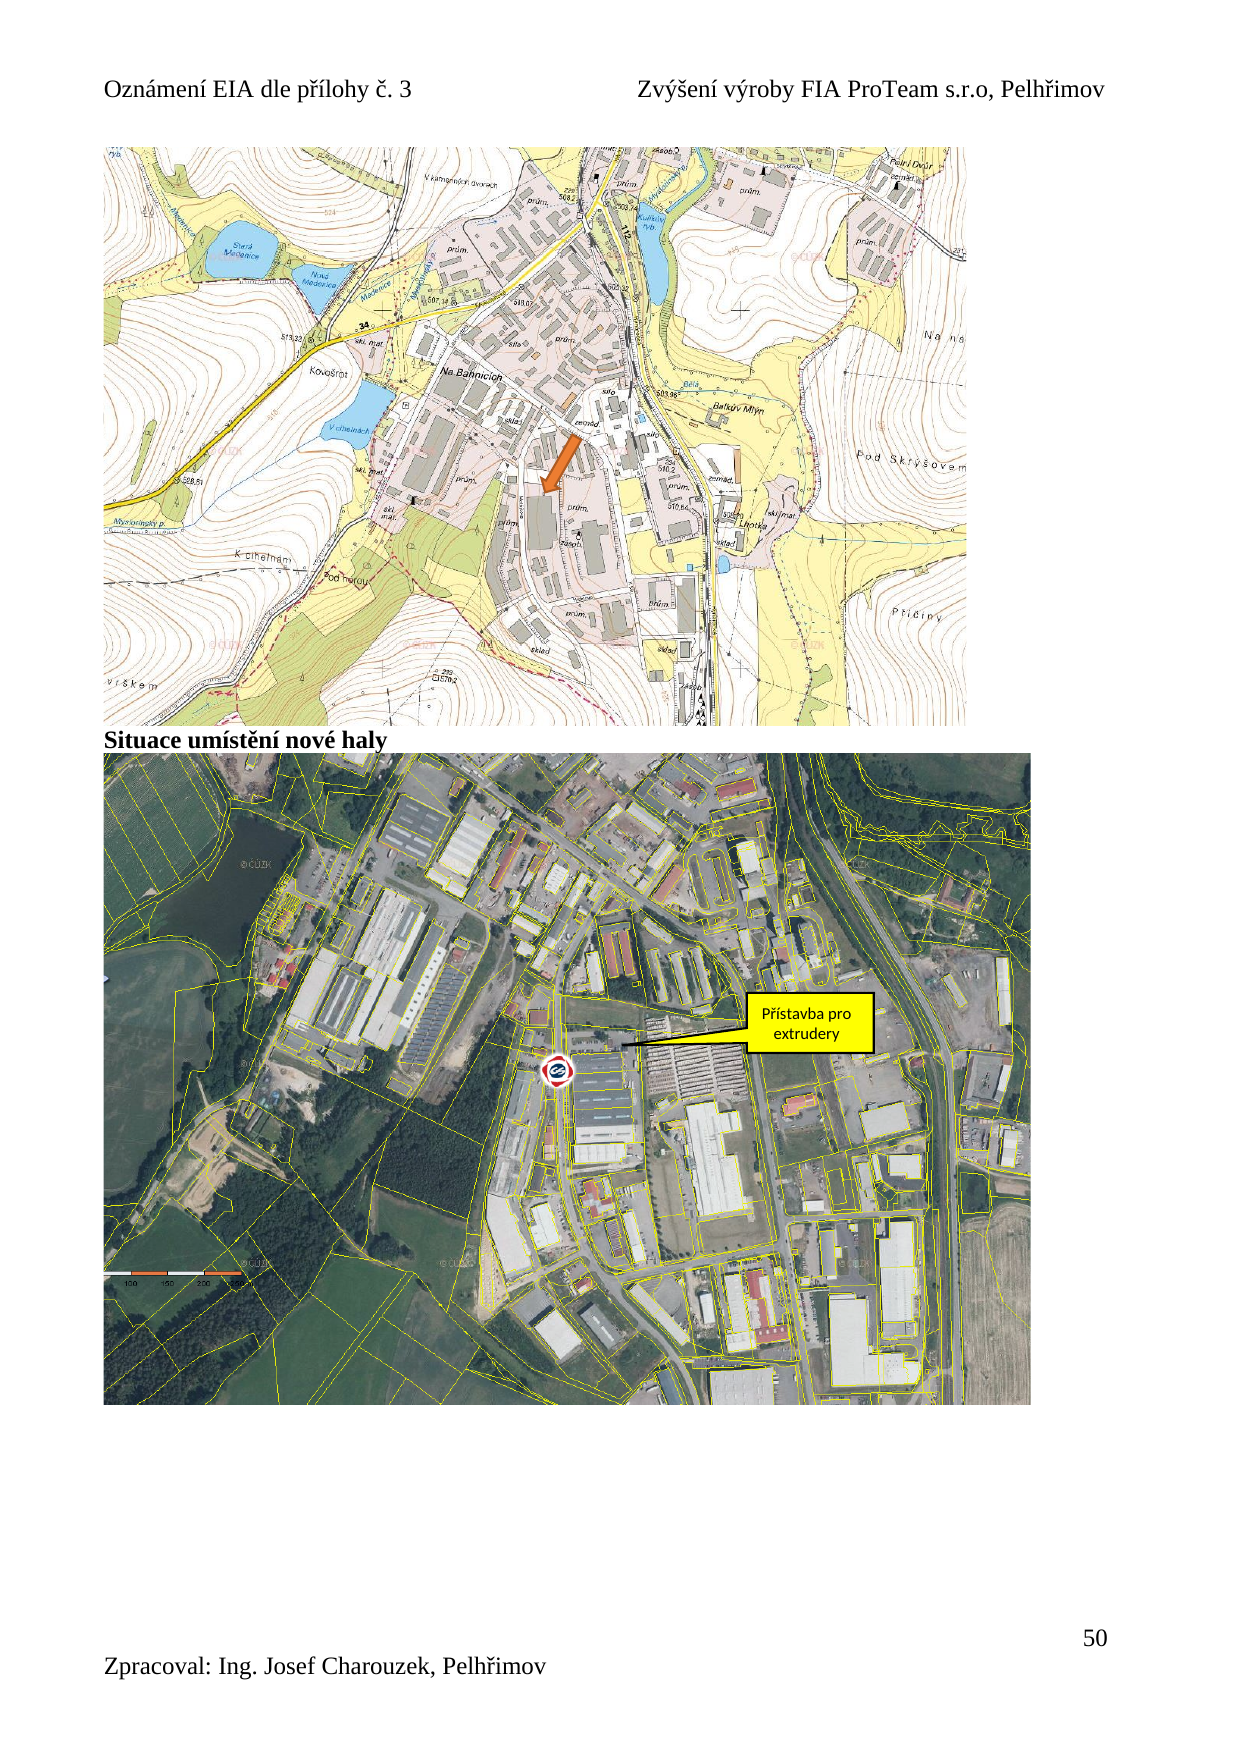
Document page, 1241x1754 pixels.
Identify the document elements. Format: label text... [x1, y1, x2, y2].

text Situace umístění nové haly [103, 725, 1107, 754]
